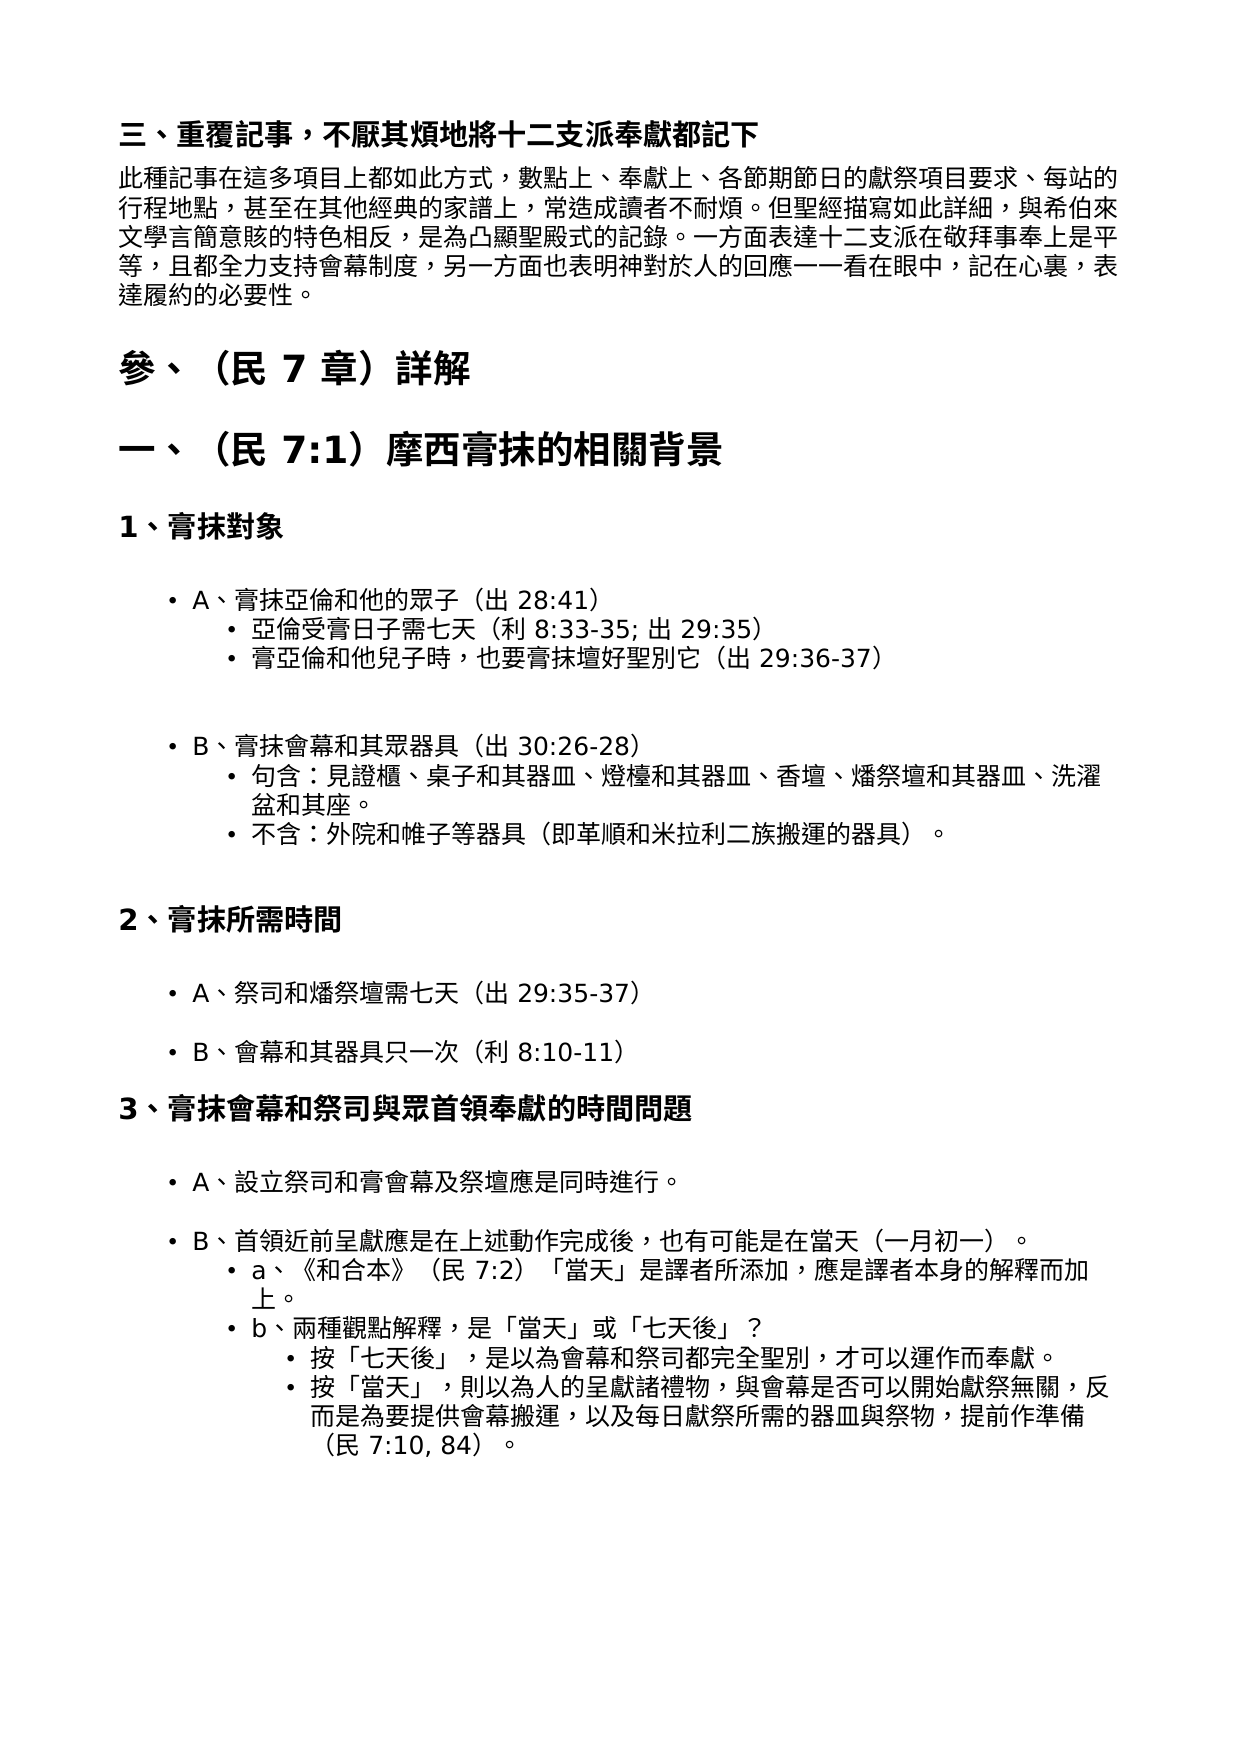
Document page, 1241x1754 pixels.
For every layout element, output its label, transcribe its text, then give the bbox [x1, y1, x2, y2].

subtitle 3、膏抹會幕和祭司與眾首領奉獻的時間問題 [118, 1092, 1122, 1126]
list A、祭司和燔祭壇需七天（出 29:35-37） [177, 980, 1122, 1009]
list 句含：見證櫃、桌子和其器皿、燈檯和其器皿、香壇、燔祭壇和其器皿、洗濯盆和其座。 [236, 762, 1122, 820]
list 亞倫受膏日子需七天（利 8:33-35; 出 29:35） [236, 615, 1122, 644]
subtitle 參、（民 7 章）詳解 [118, 348, 1122, 392]
list B、首領近前呈獻應是在上述動作完成後，也有可能是在當天（一月初一）。 [177, 1227, 1122, 1256]
subtitle 2、膏抹所需時間 [118, 904, 1122, 938]
list A、膏抹亞倫和他的眾子（出 28:41） [177, 586, 1122, 615]
subtitle 1、膏抹對象 [118, 510, 1122, 544]
list A、設立祭司和膏會幕及祭壇應是同時進行。 [177, 1168, 1122, 1198]
list 膏亞倫和他兒子時，也要膏抹壇好聖別它（出 29:36-37） [236, 644, 1122, 674]
list b、兩種觀點解釋，是「當天」或「七天後」？ [236, 1314, 1122, 1344]
text 此種記事在這多項目上都如此方式，數點上、奉獻上、各節期節日的獻祭項目要求、每站的行程地點，甚至在其他經典的家譜上，常造成讀者不耐煩。但聖經描寫如此詳細，與希伯來文學言簡意賅的特色相反，是為凸顯聖殿式的記錄。一方面表達十二支派在敬拜事奉上是平等，且都全力支持會幕制度，另一方面也表明神對於人的回應一一看在眼中，記在心裏，表達履約的必要性。 [118, 164, 1122, 310]
list 按「七天後」，是以為會幕和祭司都完全聖別，才可以運作而奉獻。 [295, 1344, 1122, 1373]
list B、會幕和其器具只一次（利 8:10-11） [177, 1038, 1122, 1067]
subtitle 一、（民 7:1）摩西膏抹的相關背景 [118, 429, 1122, 473]
list 按「當天」，則以為人的呈獻諸禮物，與會幕是否可以開始獻祭無關，反而是為要提供會幕搬運，以及每日獻祭所需的器皿與祭物，提前作準備（民 7:10, 84）。 [295, 1373, 1122, 1460]
list 不含：外院和帷子等器具（即革順和米拉利二族搬運的器具）。 [236, 820, 1122, 849]
subtitle 三、重覆記事，不厭其煩地將十二支派奉獻都記下 [118, 118, 1122, 152]
list a、《和合本》（民 7:2）「當天」是譯者所添加，應是譯者本身的解釋而加上。 [236, 1256, 1122, 1314]
list B、膏抹會幕和其眾器具（出 30:26-28） [177, 733, 1122, 762]
